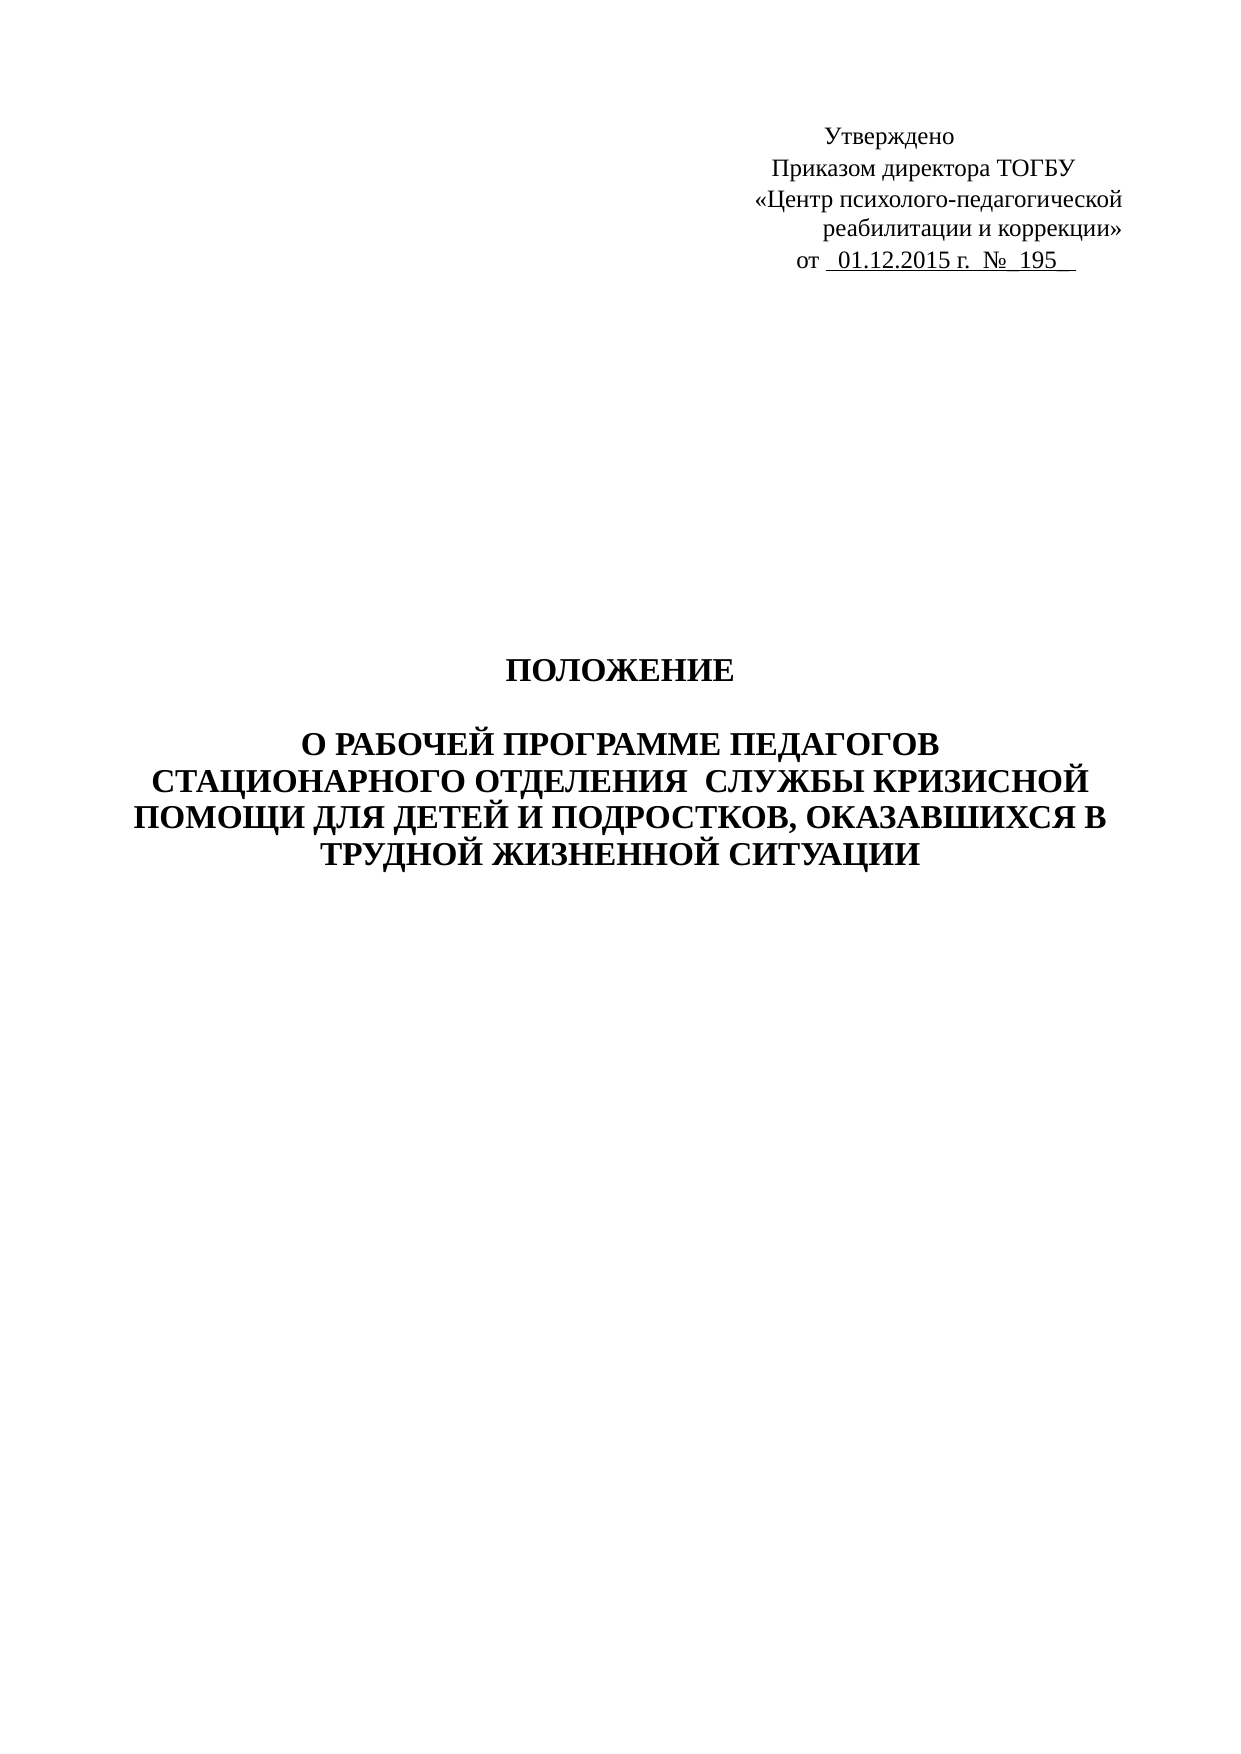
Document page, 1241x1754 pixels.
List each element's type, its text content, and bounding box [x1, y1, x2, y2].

text О РАБОЧЕЙ ПРОГРАММЕ ПЕДАГОГОВ [118, 726, 1122, 763]
text ПОЛОЖЕНИЕ [118, 652, 1122, 689]
text Приказом директора ТОГБУ [118, 153, 1122, 181]
text от 01.12.2015 г. №_195_ [118, 245, 1122, 273]
text Утверждено [118, 121, 1122, 150]
text СТАЦИОНАРНОГО ОТДЕЛЕНИЯ СЛУЖБЫ КРИЗИСНОЙ ПОМОЩИ ДЛЯ ДЕТЕЙ И ПОДРОСТКОВ, ОКАЗАВШИХСЯ В ТРУДНОЙ ЖИЗНЕННОЙ СИТУАЦИИ [118, 763, 1122, 873]
text «Центр психолого-педагогической реабилитации и коррекции» [118, 184, 1122, 242]
